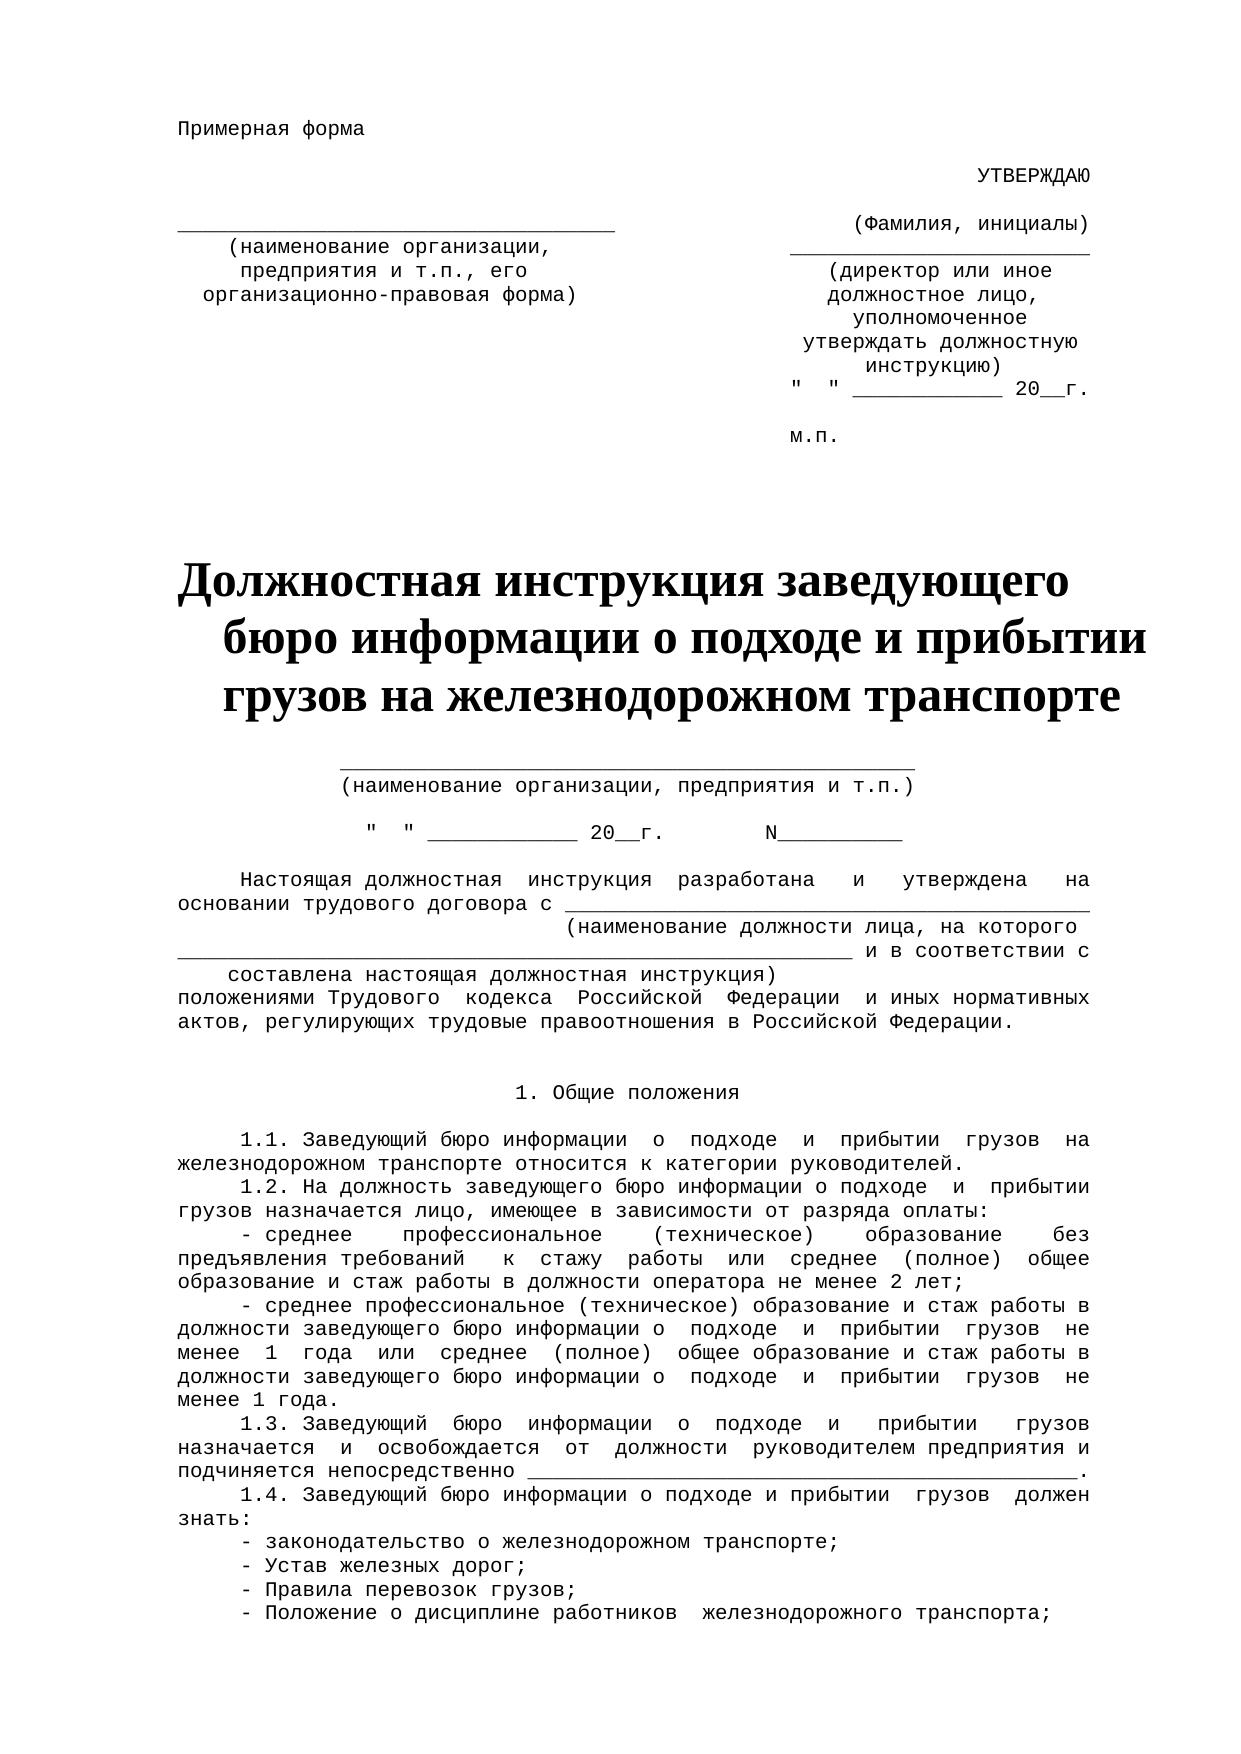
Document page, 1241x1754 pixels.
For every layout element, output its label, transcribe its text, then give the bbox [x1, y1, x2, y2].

text организационно-правовая форма) должностное лицо, [177, 284, 1152, 307]
text менее 1 года. [177, 1389, 1152, 1413]
subtitle Должностная инструкция заведующего бюро информации о подходе и прибытии грузов на железнодорожном транспорте [177, 549, 1152, 722]
text 1.4. Заведующий бюро информации о подходе и прибытии грузов должен [177, 1484, 1152, 1508]
text Настоящая должностная инструкция разработана и утверждена на [177, 869, 1152, 893]
text положениями Трудового кодекса Российской Федерации и иных нормативных [177, 987, 1152, 1011]
text - законодательство о железнодорожном транспорте; [177, 1531, 1152, 1555]
text должности заведующего бюро информации о подходе и прибытии грузов не [177, 1366, 1152, 1389]
text предприятия и т.п., его (директор или иное [177, 260, 1152, 284]
text составлена настоящая должностная инструкция) [177, 964, 1152, 987]
text ______________________________________________ [177, 751, 1152, 774]
text грузов назначается лицо, имеющее в зависимости от разряда оплаты: [177, 1200, 1152, 1224]
text 1.2. На должность заведующего бюро информации о подходе и прибытии [177, 1177, 1152, 1200]
text основании трудового договора с __________________________________________ [177, 893, 1152, 916]
text (наименование должности лица, на которого [177, 916, 1152, 940]
text (наименование организации, ________________________ [177, 236, 1152, 260]
text инструкцию) [177, 354, 1152, 378]
text (наименование организации, предприятия и т.п.) [177, 774, 1152, 798]
text менее 1 года или среднее (полное) общее образование и стаж работы в [177, 1342, 1152, 1366]
text м.п. [177, 426, 1152, 449]
text - среднее профессиональное (техническое) образование и стаж работы в [177, 1295, 1152, 1318]
text 1. Общие положения [177, 1082, 1152, 1106]
text знать: [177, 1508, 1152, 1531]
text УТВЕРЖДАЮ [177, 165, 1152, 189]
text уполномоченное [177, 307, 1152, 331]
text предъявления требований к стажу работы или среднее (полное) общее [177, 1247, 1152, 1271]
text ______________________________________________________ и в соответствии с [177, 940, 1152, 964]
text должности заведующего бюро информации о подходе и прибытии грузов не [177, 1318, 1152, 1342]
text образование и стаж работы в должности оператора не менее 2 лет; [177, 1271, 1152, 1295]
text - среднее профессиональное (техническое) образование без [177, 1224, 1152, 1247]
text - Правила перевозок грузов; [177, 1578, 1152, 1602]
text железнодорожном транспорте относится к категории руководителей. [177, 1153, 1152, 1177]
text утверждать должностную [177, 331, 1152, 354]
text " " ____________ 20__г. N__________ [177, 822, 1152, 846]
text - Устав железных дорог; [177, 1555, 1152, 1578]
text ___________________________________ (Фамилия, инициалы) [177, 213, 1152, 236]
text назначается и освобождается от должности руководителем предприятия и [177, 1437, 1152, 1460]
text - Положение о дисциплине работников железнодорожного транспорта; [177, 1602, 1152, 1626]
text подчиняется непосредственно ____________________________________________. [177, 1460, 1152, 1484]
text Примерная форма [177, 118, 1152, 142]
text " " ____________ 20__г. [177, 378, 1152, 402]
text 1.3. Заведующий бюро информации о подходе и прибытии грузов [177, 1413, 1152, 1437]
text 1.1. Заведующий бюро информации о подходе и прибытии грузов на [177, 1129, 1152, 1153]
text актов, регулирующих трудовые правоотношения в Российской Федерации. [177, 1011, 1152, 1035]
